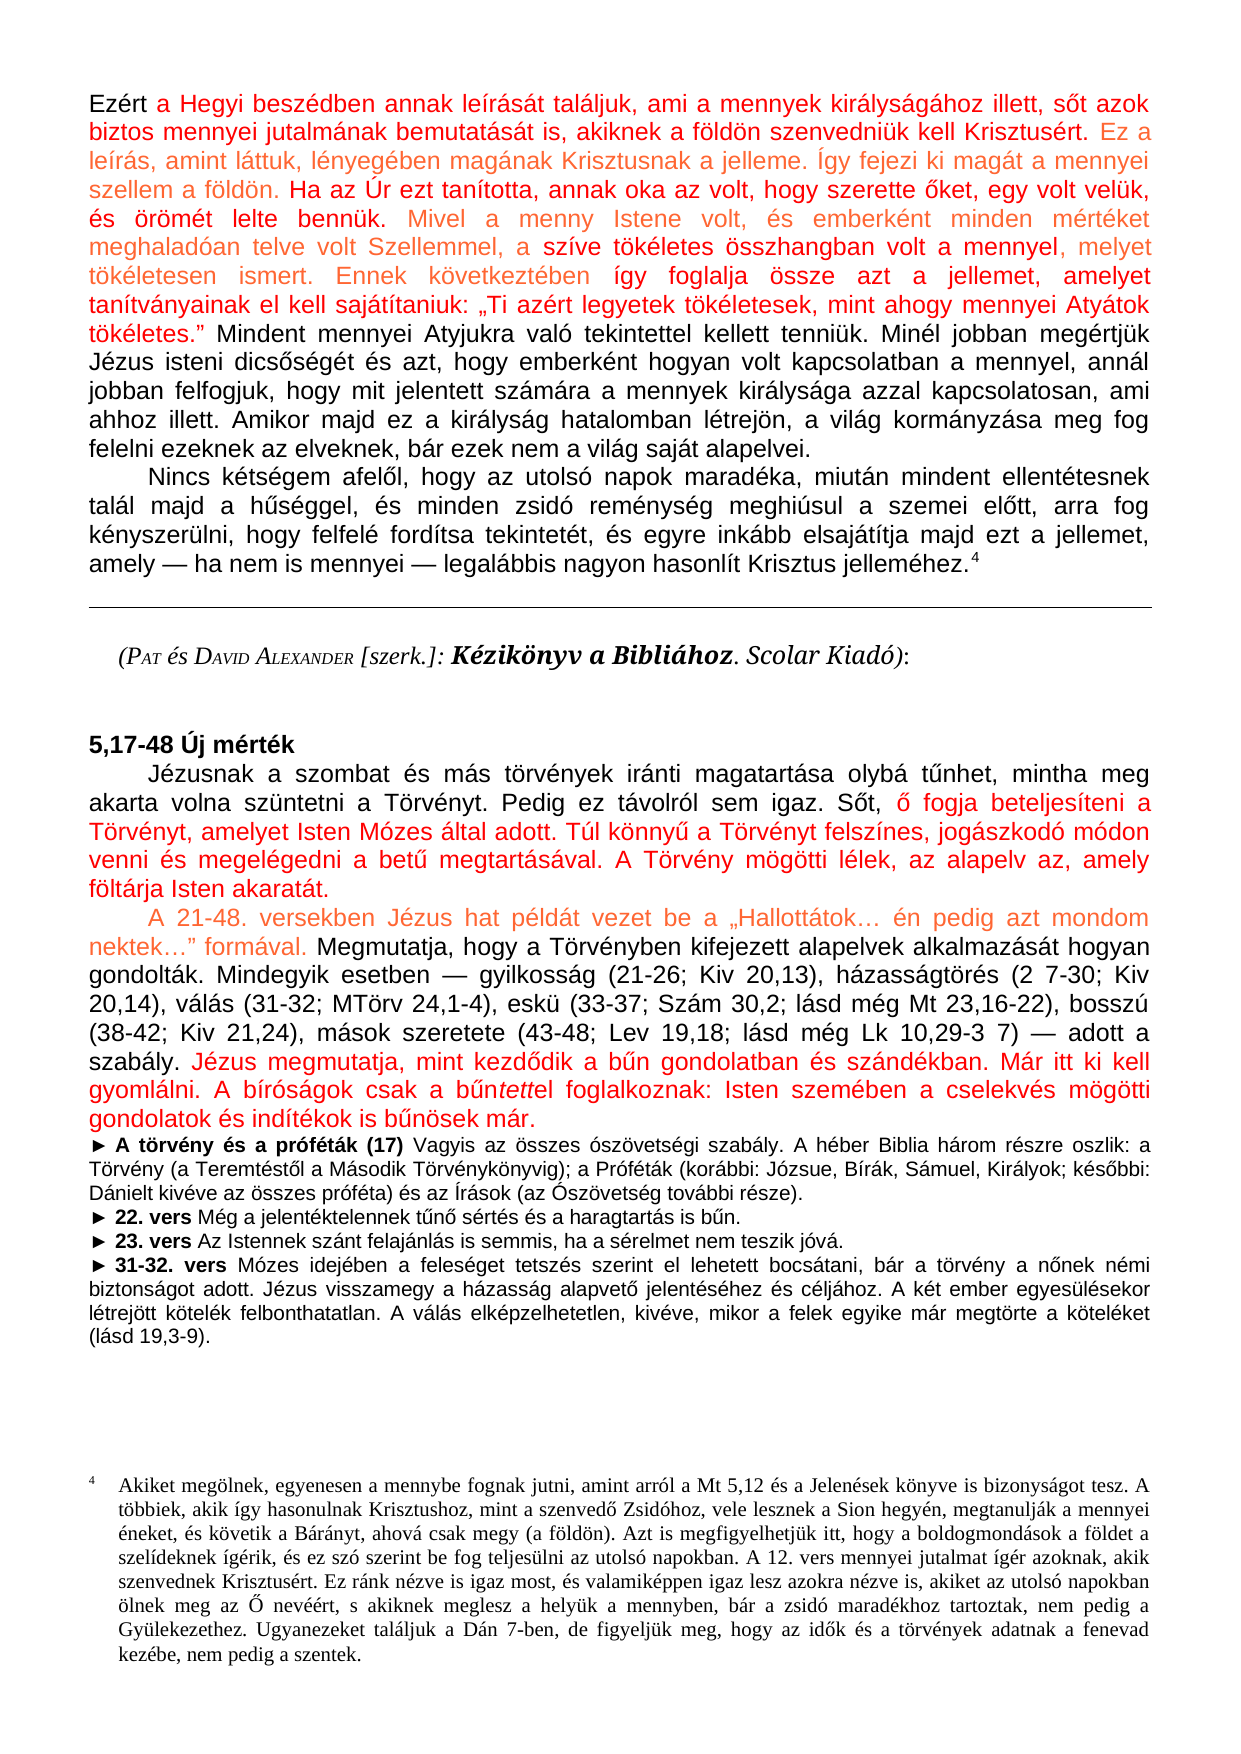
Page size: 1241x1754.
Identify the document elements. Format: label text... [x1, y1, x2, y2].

text ► A törvény és a próféták (17) Vagyis az összes ószövetségi szabály. A héber Biblia három részre oszlik: a Törvény (a Teremtéstől a Második Törvénykönyvig); a Próféták (korábbi: Józsue, Bírák, Sámuel, Királyok; későbbi: Dánielt kivéve az összes próféta) és az Írások (az Ószövetség további része). [88, 1133, 1152, 1204]
text 5,17-48 Új mérték [88, 730, 1152, 759]
text ► 31-32. vers Mózes idejében a feleséget tetszés szerint el lehetett bocsátani, bár a törvény a nőnek némi biztonságot adott. Jézus visszamegy a házasság alapvető jelentéséhez és céljához. A két ember egyesülésekor létrejött kötelék felbonthatatlan. A válás elképzelhetetlen, kivéve, mikor a felek egyike már megtörte a köteléket (lásd 19,3-9). [88, 1252, 1152, 1348]
text Ezért a Hegyi beszédben annak leírását találjuk, ami a mennyek királyságához illett, sőt azok biztos mennyei jutalmának bemutatását is, akiknek a földön szenvedniük kell Krisztusért. Ez a leírás, amint láttuk, lényegében magának Krisztusnak a jelleme. Így fejezi ki magát a mennyei szellem a földön. Ha az Úr ezt tanította, annak oka az volt, hogy szerette őket, egy volt velük, és örömét lelte bennük. Mivel a menny Istene volt, és emberként minden mértéket meghaladóan telve volt Szellemmel, a szíve tökéletes összhangban volt a mennyel, melyet tökéletesen ismert. Ennek következtében így foglalja össze azt a jellemet, amelyet tanítványainak el kell sajátítaniuk: „Ti azért legyetek tökéletesek, mint ahogy mennyei Atyátok tökéletes.” Mindent mennyei Atyjukra való tekintettel kellett tenniük. Minél jobban megértjük Jézus isteni dicsőségét és azt, hogy emberként hogyan volt kapcsolatban a mennyel, annál jobban felfogjuk, hogy mit jelentett számára a mennyek királysága azzal kapcsolatosan, ami ahhoz illett. Amikor majd ez a királyság hatalomban létrejön, a világ kormányzása meg fog felelni ezeknek az elveknek, bár ezek nem a világ saját alapelvei. [88, 88, 1152, 462]
text ► 23. vers Az Istennek szánt felajánlás is semmis, ha a sérelmet nem teszik jóvá. [88, 1228, 1152, 1252]
text (Pat és David Alexander [szerk.]: Kézikönyv a Bibliához. Scolar Kiadó): [88, 608, 1152, 701]
text ► 22. vers Még a jelentéktelennek tűnő sértés és a haragtartás is bűn. [88, 1204, 1152, 1228]
text A 21-48. versekben Jézus hat példát vezet be a „Hallottátok… én pedig azt mondom nektek…” formával. Megmutatja, hogy a Törvényben kifejezett alapelvek alkalmazását hogyan gondolták. Mindegyik esetben ― gyilkosság (21-26; Kiv 20,13), házasságtörés (2 7-30; Kiv 20,14), válás (31-32; MTörv 24,1-4), eskü (33-37; Szám 30,2; lásd még Mt 23,16-22), bosszú (38-42; Kiv 21,24), mások szeretete (43-48; Lev 19,18; lásd még Lk 10,29-3 7) — adott a szabály. Jézus megmutatja, mint kezdődik a bűn gondolatban és szándékban. Már itt ki kell gyomlálni. A bíróságok csak a bűntettel foglalkoznak: Isten szemében a cselekvés mögötti gondolatok és indítékok is bűnösek már. [88, 903, 1152, 1133]
text Akiket megölnek, egyenesen a mennybe fognak jutni, amint arról a Mt 5,12 és a Jelenések könyve is bizonyságot tesz. A többiek, akik így hasonulnak Krisztushoz, mint a szenvedő Zsidóhoz, vele lesznek a Sion hegyén, megtanulják a mennyei éneket, és követik a Bárányt, ahová csak megy (a földön). Azt is megfigyelhetjük itt, hogy a boldogmondások a földet a szelídeknek ígérik, és ez szó szerint be fog teljesülni az utolsó napokban. A 12. vers mennyei jutalmat ígér azoknak, akik szenvednek Krisztusért. Ez ránk nézve is igaz most, és valamiképpen igaz lesz azokra nézve is, akiket az utolsó napokban ölnek meg az Ő nevéért, s akiknek meglesz a helyük a mennyben, bár a zsidó maradékhoz tartoztak, nem pedig a Gyülekezethez. Ugyanezeket találjuk a Dán 7-ben, de figyeljük meg, hogy az idők és a törvények adatnak a fenevad kezébe, nem pedig a szentek. [88, 1473, 1152, 1665]
text Nincs kétségem afelől, hogy az utolsó napok maradéka, miután mindent ellentétesnek talál majd a hűséggel, és minden zsidó reménység meghiúsul a szemei előtt, arra fog kényszerülni, hogy felfelé fordítsa tekintetét, és egyre inkább elsajátítja majd ezt a jellemet, amely — ha nem is mennyei — legalábbis nagyon hasonlít Krisztus jelleméhez. [88, 462, 1152, 577]
text Jézusnak a szombat és más törvények iránti magatartása olybá tűnhet, mintha meg akarta volna szüntetni a Törvényt. Pedig ez távolról sem igaz. Sőt, ő fogja beteljesíteni a Törvényt, amelyet Isten Mózes által adott. Túl könnyű a Törvényt felszínes, jogászkodó módon venni és megelégedni a betű megtartásával. A Törvény mögötti lélek, az alapelv az, amely föltárja Isten akaratát. [88, 759, 1152, 903]
